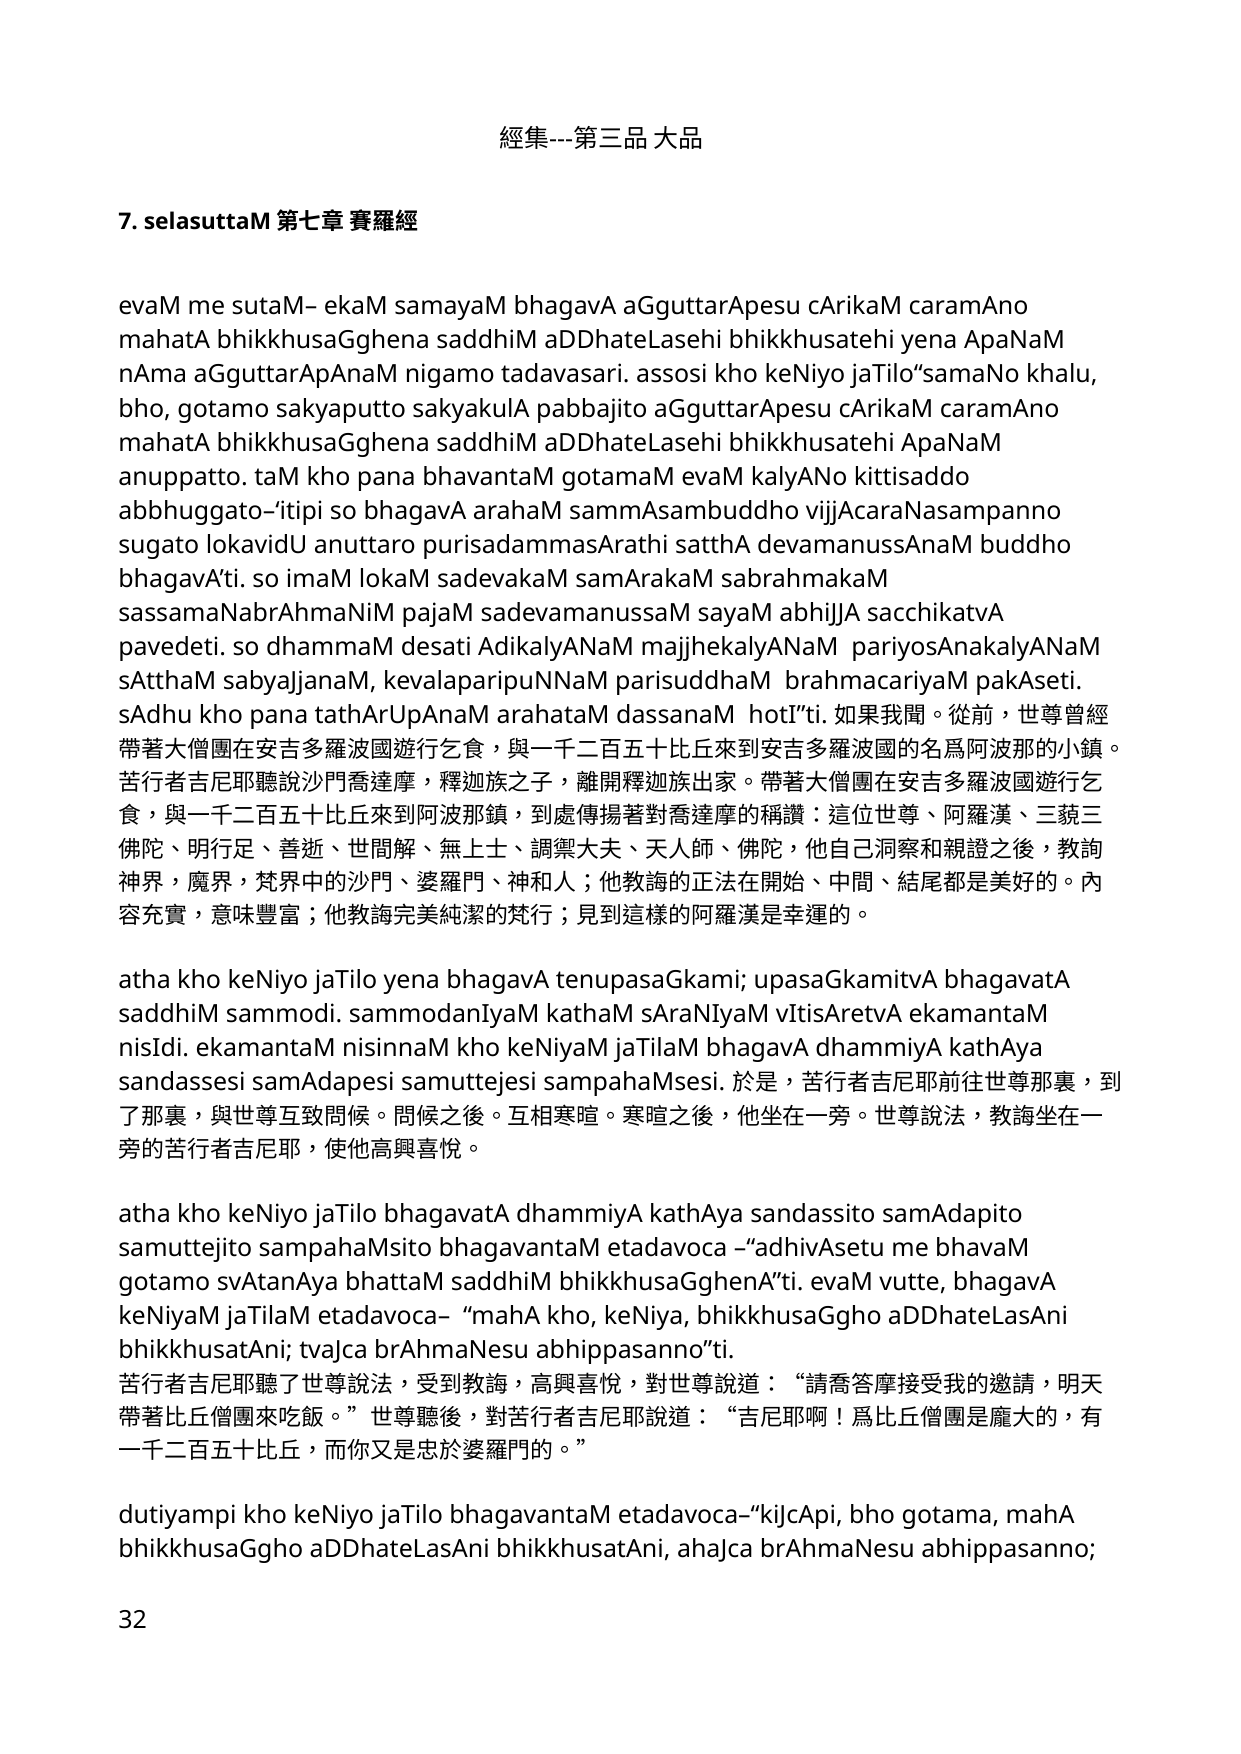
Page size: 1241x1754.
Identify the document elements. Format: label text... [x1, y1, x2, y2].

text atha kho keNiyo jaTilo bhagavatA dhammiyA kathAya sandassito samAdapito samuttejito sampahaMsito bhagavantaM etadavoca –“adhivAsetu me bhavaM gotamo svAtanAya bhattaM saddhiM bhikkhusaGghenA”ti. evaM vutte, bhagavA keNiyaM jaTilaM etadavoca– “mahA kho, keNiya, bhikkhusaGgho aDDhateLasAni bhikkhusatAni; tvaJca brAhmaNesu abhippasanno”ti. [118, 1195, 1122, 1366]
text atha kho keNiyo jaTilo yena bhagavA tenupasaGkami; upasaGkamitvA bhagavatA saddhiM sammodi. sammodanIyaM kathaM sAraNIyaM vItisAretvA ekamantaM nisIdi. ekamantaM nisinnaM kho keNiyaM jaTilaM bhagavA dhammiyA kathAya sandassesi samAdapesi samuttejesi sampahaMsesi. 於是，苦行者吉尼耶前往世尊那裏，到了那裏，與世尊互致問候。問候之後。互相寒暄。寒暄之後，他坐在一旁。世尊說法，教誨坐在一旁的苦行者吉尼耶，使他高興喜悅。 [118, 961, 1122, 1164]
text evaM me sutaM– ekaM samayaM bhagavA aGguttarApesu cArikaM caramAno mahatA bhikkhusaGghena saddhiM aDDhateLasehi bhikkhusatehi yena ApaNaM nAma aGguttarApAnaM nigamo tadavasari. assosi kho keNiyo jaTilo“samaNo khalu, bho, gotamo sakyaputto sakyakulA pabbajito aGguttarApesu cArikaM caramAno mahatA bhikkhusaGghena saddhiM aDDhateLasehi bhikkhusatehi ApaNaM anuppatto. taM kho pana bhavantaM gotamaM evaM kalyANo kittisaddo abbhuggato–‘itipi so bhagavA arahaM sammAsambuddho vijjAcaraNasampanno sugato lokavidU anuttaro purisadammasArathi satthA devamanussAnaM buddho bhagavA’ti. so imaM lokaM sadevakaM samArakaM sabrahmakaM sassamaNabrAhmaNiM pajaM sadevamanussaM sayaM abhiJJA sacchikatvA pavedeti. so dhammaM desati AdikalyANaM majjhekalyANaM pariyosAnakalyANaM sAtthaM sabyaJjanaM, kevalaparipuNNaM parisuddhaM brahmacariyaM pakAseti. sAdhu kho pana tathArUpAnaM arahataM dassanaM hotI”ti. 如果我聞。從前，世尊曾經帶著大僧團在安吉多羅波國遊行乞食，與一千二百五十比丘來到安吉多羅波國的名爲阿波那的小鎮。苦行者吉尼耶聽說沙門喬達摩，釋迦族之子，離開釋迦族出家。帶著大僧團在安吉多羅波國遊行乞食，與一千二百五十比丘來到阿波那鎮，到處傳揚著對喬達摩的稱讚：這位世尊、阿羅漢、三藐三佛陀、明行足、善逝、世間解、無上士、調禦大夫、天人師、佛陀，他自己洞察和親證之後，教詢神界，魔界，梵界中的沙門、婆羅門、神和人；他教誨的正法在開始、中間、結尾都是美好的。內容充實，意味豐富；他教誨完美純潔的梵行；見到這樣的阿羅漢是幸運的。 [118, 288, 1122, 930]
text 苦行者吉尼耶聽了世尊說法，受到教誨，高興喜悅，對世尊說道：“請喬答摩接受我的邀請，明天帶著比丘僧團來吃飯。”世尊聽後，對苦行者吉尼耶說道：“吉尼耶啊！爲比丘僧團是龐大的，有一千二百五十比丘，而你又是忠於婆羅門的。” [118, 1366, 1122, 1465]
text dutiyampi kho keNiyo jaTilo bhagavantaM etadavoca–“kiJcApi, bho gotama, mahA bhikkhusaGgho aDDhateLasAni bhikkhusatAni, ahaJca brAhmaNesu abhippasanno; [118, 1497, 1122, 1565]
subtitle 7. selasuttaM第七章 賽羅經 [118, 203, 1122, 236]
